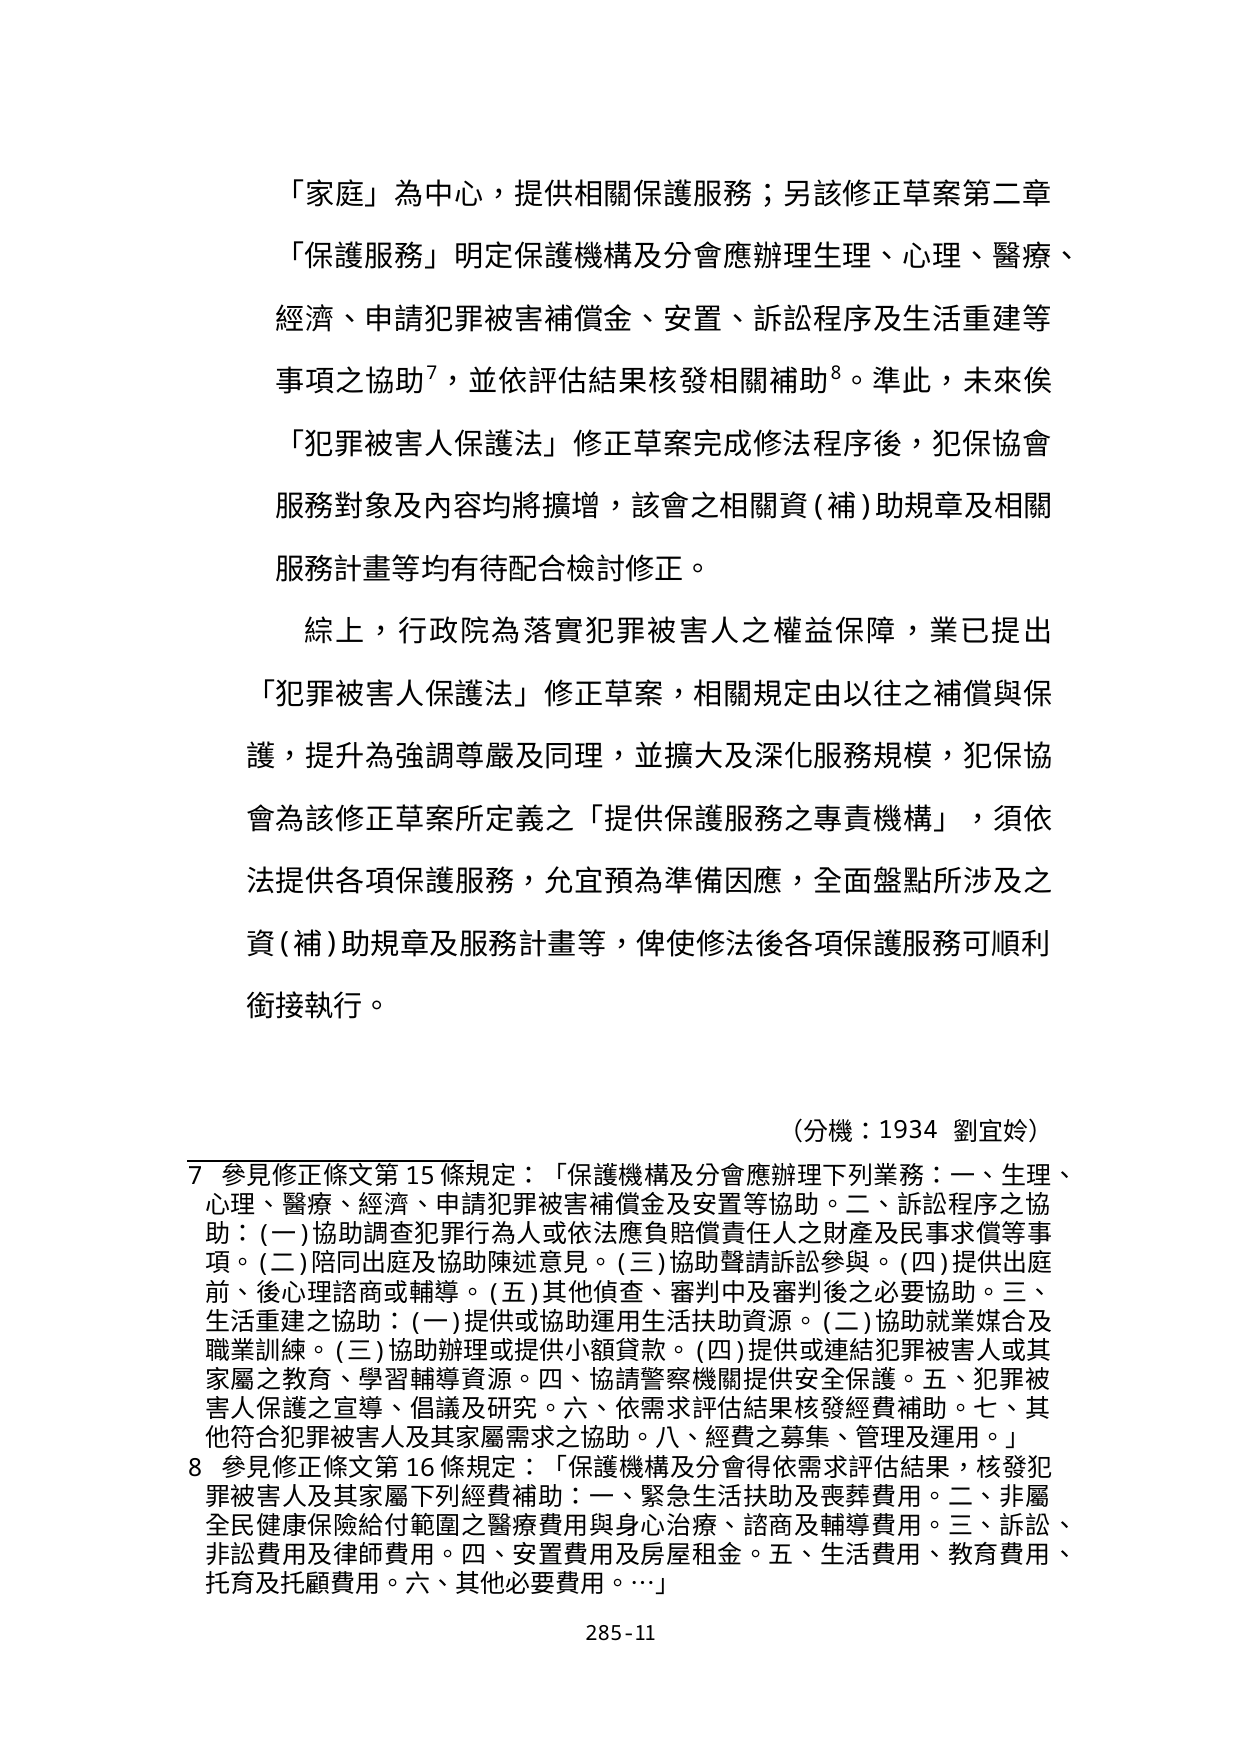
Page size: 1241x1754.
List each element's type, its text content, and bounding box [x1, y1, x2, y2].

text 綜上，行政院為落實犯罪被害人之權益保障，業已提出「犯罪被害人保護法」修正草案，相關規定由以往之補償與保護，提升為強調尊嚴及同理，並擴大及深化服務規模，犯保協會為該修正草案所定義之「提供保護服務之專責機構」，須依法提供各項保護服務，允宜預為準備因應，全面盤點所涉及之資(補)助規章及服務計畫等，俾使修法後各項保護服務可順利銜接執行。 [246, 587, 1053, 1025]
text 「犯罪被害人保護法」共45條規定，行政院提出「犯罪被害人保護法」修正草案則分為7章、共103條規定，修正幅度頗大，參據該修正草案之規定，關於服務對象部分，未來將擴及被害人家屬並擴大重傷害被害人服務範圍，並以「家庭」為中心，提供相關保護服務；另該修正草案第二章「保護服務」明定保護機構及分會應辦理生理、心理、醫療、經濟、申請犯罪被害補償金、安置、訴訟程序及生活重建等事項之協助，並依評估結果核發相關補助。準此，未來俟「犯罪被害人保護法」修正草案完成修法程序後，犯保協會服務對象及內容均將擴增，該會之相關資(補)助規章及相關服務計畫等均有待配合檢討修正。 [275, 150, 1053, 587]
text 參見修正條文第15條規定：「保護機構及分會應辦理下列業務：一、生理、心理、醫療、經濟、申請犯罪被害補償金及安置等協助。二、訴訟程序之協助：(一)協助調查犯罪行為人或依法應負賠償責任人之財產及民事求償等事項。(二)陪同出庭及協助陳述意見。(三)協助聲請訴訟參與。(四)提供出庭前、後心理諮商或輔導。(五)其他偵查、審判中及審判後之必要協助。三、生活重建之協助：(一)提供或協助運用生活扶助資源。(二)協助就業媒合及職業訓練。(三)協助辦理或提供小額貸款。(四)提供或連結犯罪被害人或其家屬之教育、學習輔導資源。四、協請警察機關提供安全保護。五、犯罪被害人保護之宣導、倡議及研究。六、依需求評估結果核發經費補助。七、其他符合犯罪被害人及其家屬需求之協助。八、經費之募集、管理及運用。」 [187, 1161, 1053, 1453]
text （分機：1934 劉宜姈） [187, 1087, 1053, 1150]
text 參見修正條文第16條規定：「保護機構及分會得依需求評估結果，核發犯罪被害人及其家屬下列經費補助：一、緊急生活扶助及喪葬費用。二、非屬全民健康保險給付範圍之醫療費用與身心治療、諮商及輔導費用。三、訴訟、非訟費用及律師費用。四、安置費用及房屋租金。五、生活費用、教育費用、托育及托顧費用。六、其他必要費用。…」 [187, 1453, 1053, 1598]
